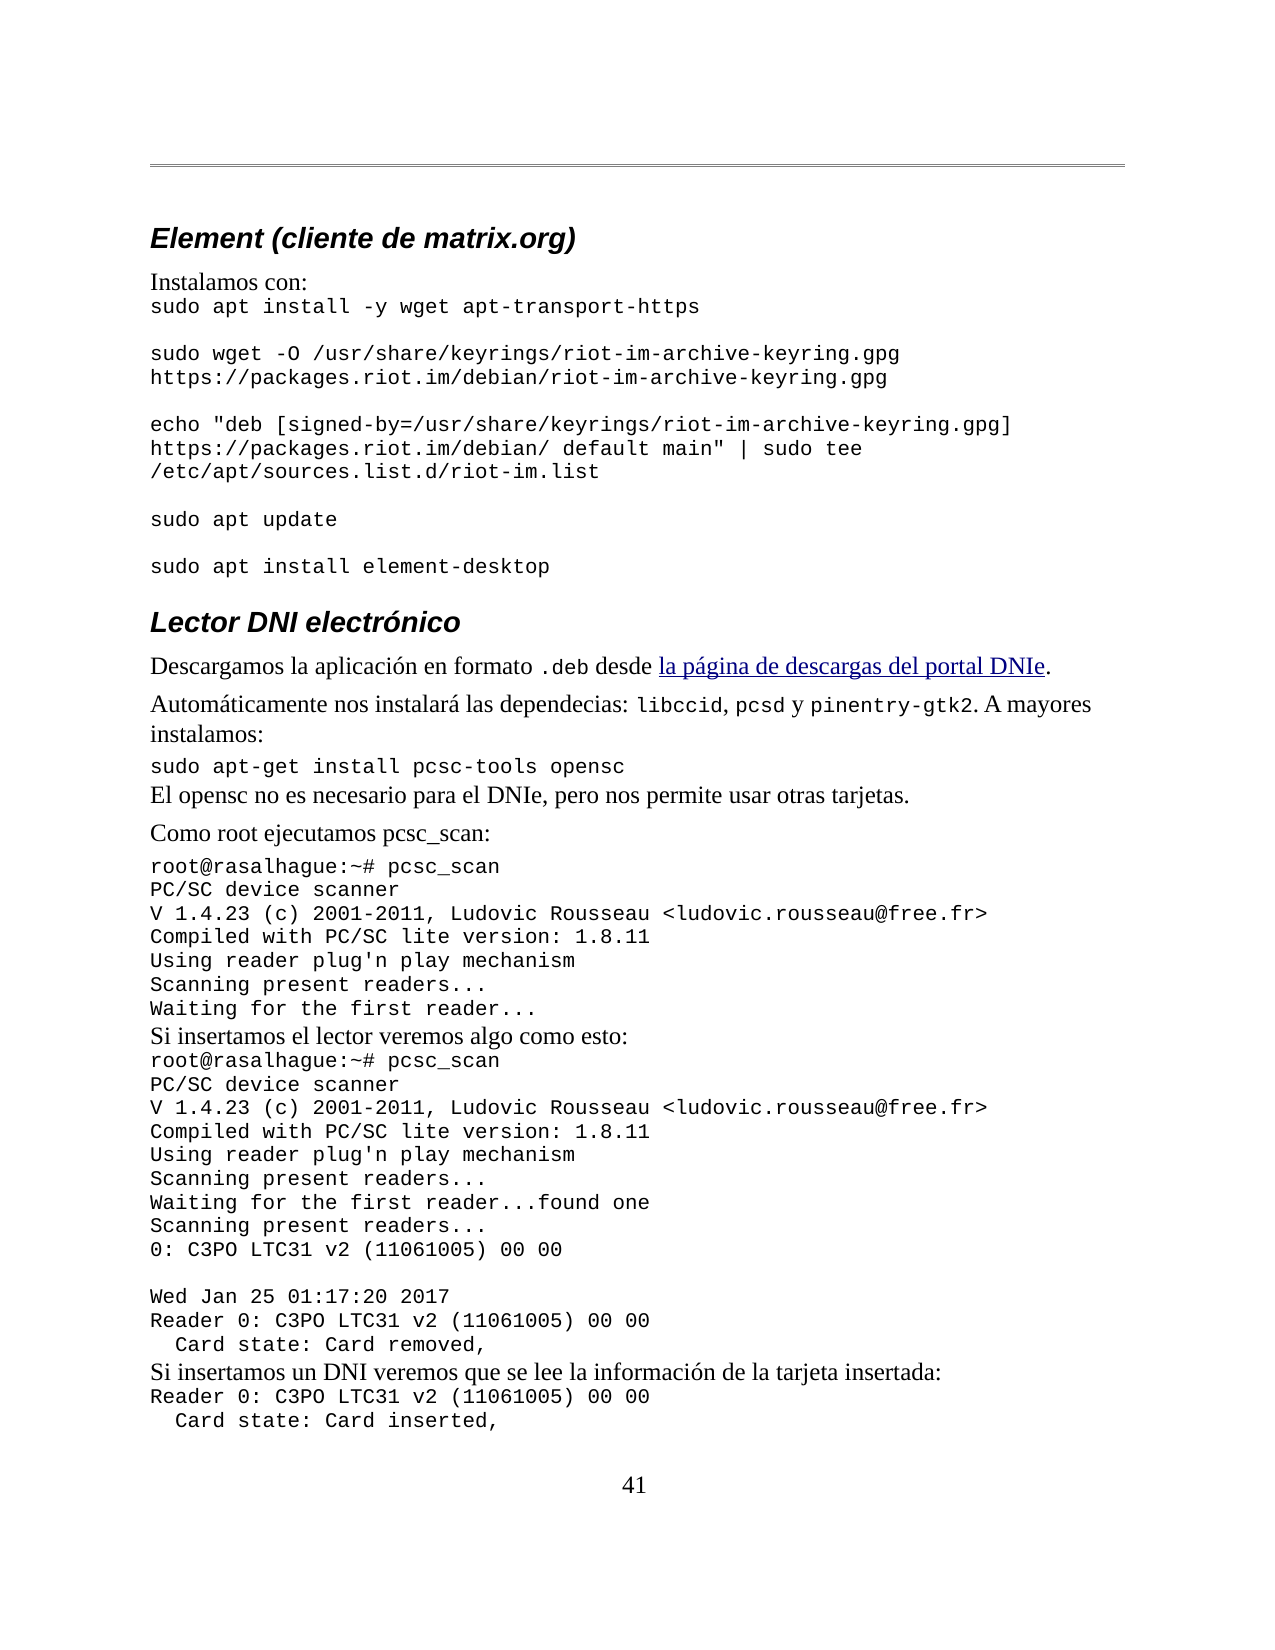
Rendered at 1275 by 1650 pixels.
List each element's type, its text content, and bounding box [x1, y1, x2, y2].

text root@rasalhague:~# pcsc_scan [150, 856, 1125, 879]
text Si insertamos el lector veremos algo como esto: [150, 1021, 1125, 1050]
text root@rasalhague:~# pcsc_scan [150, 1050, 1125, 1073]
text Compiled with PC/SC lite version: 1.8.11 [150, 1121, 1125, 1144]
text Using reader plug'n play mechanism [150, 950, 1125, 974]
text Compiled with PC/SC lite version: 1.8.11 [150, 927, 1125, 950]
text Card state: Card removed, [150, 1334, 1125, 1357]
text Como root ejecutamos pcsc_scan: [150, 818, 1125, 847]
text Waiting for the first reader... [150, 997, 1125, 1021]
text sudo apt-get install pcsc-tools opensc [150, 757, 1125, 780]
text Descargamos la aplicación en formato .deb desde la página de descargas del portal DNIe. [150, 651, 1125, 680]
text Scanning present readers... [150, 1168, 1125, 1192]
subtitle Lector DNI electrónico [150, 605, 1125, 638]
text Wed Jan 25 01:17:20 2017 [150, 1286, 1125, 1310]
text Instalamos con: [150, 267, 1125, 296]
text PC/SC device scanner [150, 1073, 1125, 1097]
text echo "deb [signed-by=/usr/share/keyrings/riot-im-archive-keyring.gpg] https://packages.riot.im/debian/ default main" | sudo tee /etc/apt/sources.list.d/riot-im.list [150, 414, 1125, 485]
text V 1.4.23 (c) 2001-2011, Ludovic Rousseau <ludovic.rousseau@free.fr> [150, 903, 1125, 927]
text Reader 0: C3PO LTC31 v2 (11061005) 00 00 [150, 1386, 1125, 1410]
text Si insertamos un DNI veremos que se lee la información de la tarjeta insertada: [150, 1357, 1125, 1386]
text Card state: Card inserted, [150, 1410, 1125, 1433]
text Using reader plug'n play mechanism [150, 1144, 1125, 1168]
text Reader 0: C3PO LTC31 v2 (11061005) 00 00 [150, 1310, 1125, 1334]
text V 1.4.23 (c) 2001-2011, Ludovic Rousseau <ludovic.rousseau@free.fr> [150, 1097, 1125, 1121]
text sudo apt update [150, 509, 1125, 532]
text 0: C3PO LTC31 v2 (11061005) 00 00 [150, 1239, 1125, 1263]
text Scanning present readers... [150, 974, 1125, 997]
text Automáticamente nos instalará las dependecias: libccid, pcsd y pinentry-gtk2. A mayores instalamos: [150, 689, 1125, 748]
text El opensc no es necesario para el DNIe, pero nos permite usar otras tarjetas. [150, 780, 1125, 809]
text Waiting for the first reader...found one [150, 1192, 1125, 1215]
text Scanning present readers... [150, 1215, 1125, 1239]
text sudo apt install element-desktop [150, 556, 1125, 580]
text sudo wget -O /usr/share/keyrings/riot-im-archive-keyring.gpg https://packages.riot.im/debian/riot-im-archive-keyring.gpg [150, 343, 1125, 391]
subtitle Element (cliente de matrix.org) [150, 221, 1125, 255]
text sudo apt install -y wget apt-transport-https [150, 296, 1125, 319]
text PC/SC device scanner [150, 879, 1125, 903]
